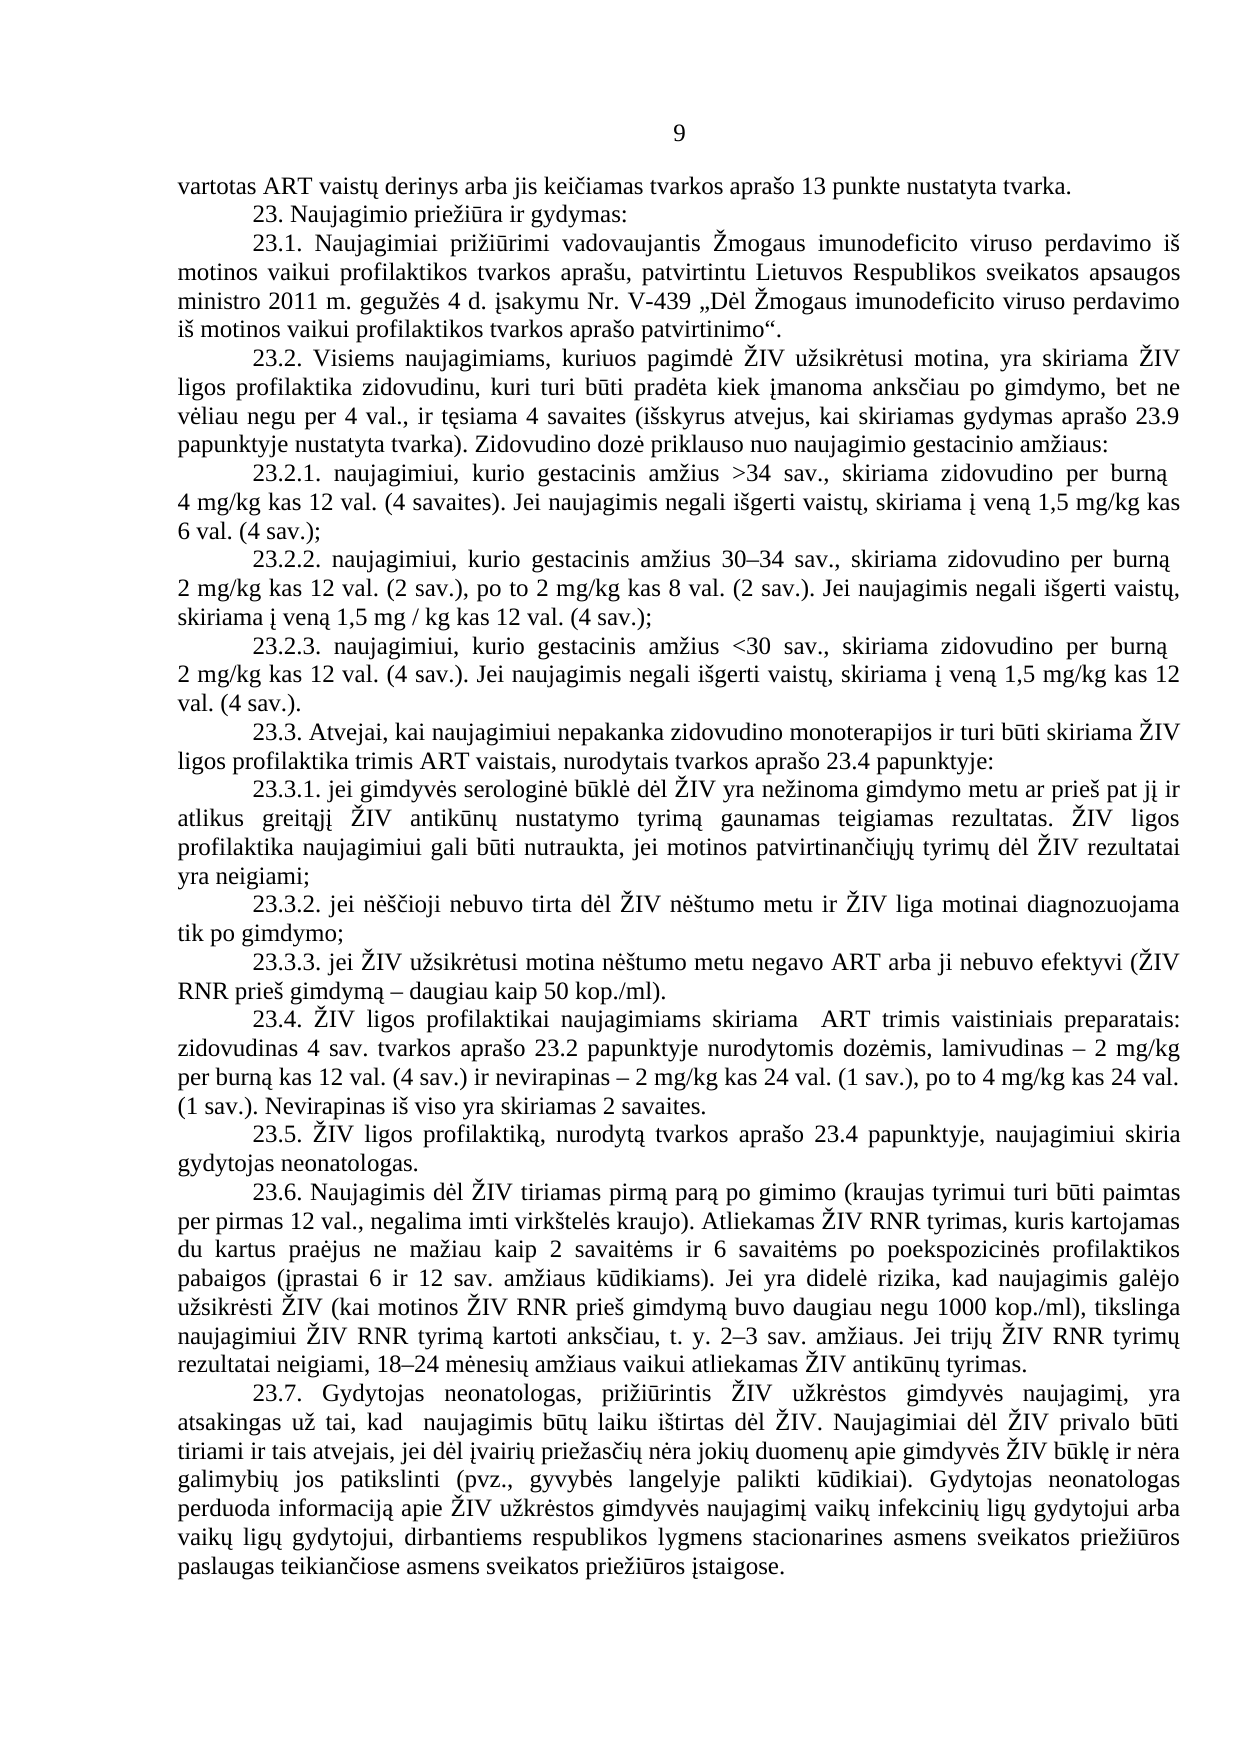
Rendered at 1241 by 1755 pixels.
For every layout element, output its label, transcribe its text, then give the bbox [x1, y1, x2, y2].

text 23.3. Atvejai, kai naujagimiui nepakanka zidovudino monoterapijos ir turi būti skiriama ŽIV ligos profilaktika trimis ART vaistais, nurodytais tvarkos aprašo 23.4 papunktyje: [177, 717, 1181, 774]
text 23.3.3. jei ŽIV užsikrėtusi motina nėštumo metu negavo ART arba ji nebuvo efektyvi (ŽIV RNR prieš gimdymą – daugiau kaip 50 kop./ml). [177, 947, 1181, 1004]
text 23.2.3. naujagimiui, kurio gestacinis amžius <30 sav., skiriama zidovudino per burną 2 mg/kg kas 12 val. (4 sav.). Jei naujagimis negali išgerti vaistų, skiriama į veną 1,5 mg/kg kas 12 val. (4 sav.). [177, 631, 1181, 717]
text vartotas ART vaistų derinys arba jis keičiamas tvarkos aprašo 13 punkte nustatyta tvarka. [177, 171, 1181, 199]
text 23.2. Visiems naujagimiams, kuriuos pagimdė ŽIV užsikrėtusi motina, yra skiriama ŽIV ligos profilaktika zidovudinu, kuri turi būti pradėta kiek įmanoma anksčiau po gimdymo, bet ne vėliau negu per 4 val., ir tęsiama 4 savaites (išskyrus atvejus, kai skiriamas gydymas aprašo 23.9 papunktyje nustatyta tvarka). Zidovudino dozė priklauso nuo naujagimio gestacinio amžiaus: [177, 343, 1181, 458]
text 23.7. Gydytojas neonatologas, prižiūrintis ŽIV užkrėstos gimdyvės naujagimį, yra atsakingas už tai, kad naujagimis būtų laiku ištirtas dėl ŽIV. Naujagimiai dėl ŽIV privalo būti tiriami ir tais atvejais, jei dėl įvairių priežasčių nėra jokių duomenų apie gimdyvės ŽIV būklę ir nėra galimybių jos patikslinti (pvz., gyvybės langelyje palikti kūdikiai). Gydytojas neonatologas perduoda informaciją apie ŽIV užkrėstos gimdyvės naujagimį vaikų infekcinių ligų gydytojui arba vaikų ligų gydytojui, dirbantiems respublikos lygmens stacionarines asmens sveikatos priežiūros paslaugas teikiančiose asmens sveikatos priežiūros įstaigose. [177, 1378, 1181, 1579]
text 23.4. ŽIV ligos profilaktikai naujagimiams skiriama ART trimis vaistiniais preparatais: zidovudinas 4 sav. tvarkos aprašo 23.2 papunktyje nurodytomis dozėmis, lamivudinas – 2 mg/kg per burną kas 12 val. (4 sav.) ir nevirapinas – 2 mg/kg kas 24 val. (1 sav.), po to 4 mg/kg kas 24 val. (1 sav.). Nevirapinas iš viso yra skiriamas 2 savaites. [177, 1004, 1181, 1119]
text 23.6. Naujagimis dėl ŽIV tiriamas pirmą parą po gimimo (kraujas tyrimui turi būti paimtas per pirmas 12 val., negalima imti virkštelės kraujo). Atliekamas ŽIV RNR tyrimas, kuris kartojamas du kartus praėjus ne mažiau kaip 2 savaitėms ir 6 savaitėms po poekspozicinės profilaktikos pabaigos (įprastai 6 ir 12 sav. amžiaus kūdikiams). Jei yra didelė rizika, kad naujagimis galėjo užsikrėsti ŽIV (kai motinos ŽIV RNR prieš gimdymą buvo daugiau negu 1000 kop./ml), tikslinga naujagimiui ŽIV RNR tyrimą kartoti anksčiau, t. y. 2–3 sav. amžiaus. Jei trijų ŽIV RNR tyrimų rezultatai neigiami, 18–24 mėnesių amžiaus vaikui atliekamas ŽIV antikūnų tyrimas. [177, 1177, 1181, 1378]
text 23.3.2. jei nėščioji nebuvo tirta dėl ŽIV nėštumo metu ir ŽIV liga motinai diagnozuojama tik po gimdymo; [177, 889, 1181, 947]
text 23.1. Naujagimiai prižiūrimi vadovaujantis Žmogaus imunodeficito viruso perdavimo iš motinos vaikui profilaktikos tvarkos aprašu, patvirtintu Lietuvos Respublikos sveikatos apsaugos ministro 2011 m. gegužės 4 d. įsakymu Nr. V-439 „Dėl Žmogaus imunodeficito viruso perdavimo iš motinos vaikui profilaktikos tvarkos aprašo patvirtinimo“. [177, 228, 1181, 343]
text 23.3.1. jei gimdyvės serologinė būklė dėl ŽIV yra nežinoma gimdymo metu ar prieš pat jį ir atlikus greitąjį ŽIV antikūnų nustatymo tyrimą gaunamas teigiamas rezultatas. ŽIV ligos profilaktika naujagimiui gali būti nutraukta, jei motinos patvirtinančiųjų tyrimų dėl ŽIV rezultatai yra neigiami; [177, 774, 1181, 889]
text 23. Naujagimio priežiūra ir gydymas: [177, 199, 1181, 228]
text 23.2.1. naujagimiui, kurio gestacinis amžius >34 sav., skiriama zidovudino per burną 4 mg/kg kas 12 val. (4 savaites). Jei naujagimis negali išgerti vaistų, skiriama į veną 1,5 mg/kg kas 6 val. (4 sav.); [177, 458, 1181, 544]
text 23.2.2. naujagimiui, kurio gestacinis amžius 30–34 sav., skiriama zidovudino per burną 2 mg/kg kas 12 val. (2 sav.), po to 2 mg/kg kas 8 val. (2 sav.). Jei naujagimis negali išgerti vaistų, skiriama į veną 1,5 mg / kg kas 12 val. (4 sav.); [177, 544, 1181, 631]
text 23.5. ŽIV ligos profilaktiką, nurodytą tvarkos aprašo 23.4 papunktyje, naujagimiui skiria gydytojas neonatologas. [177, 1119, 1181, 1177]
